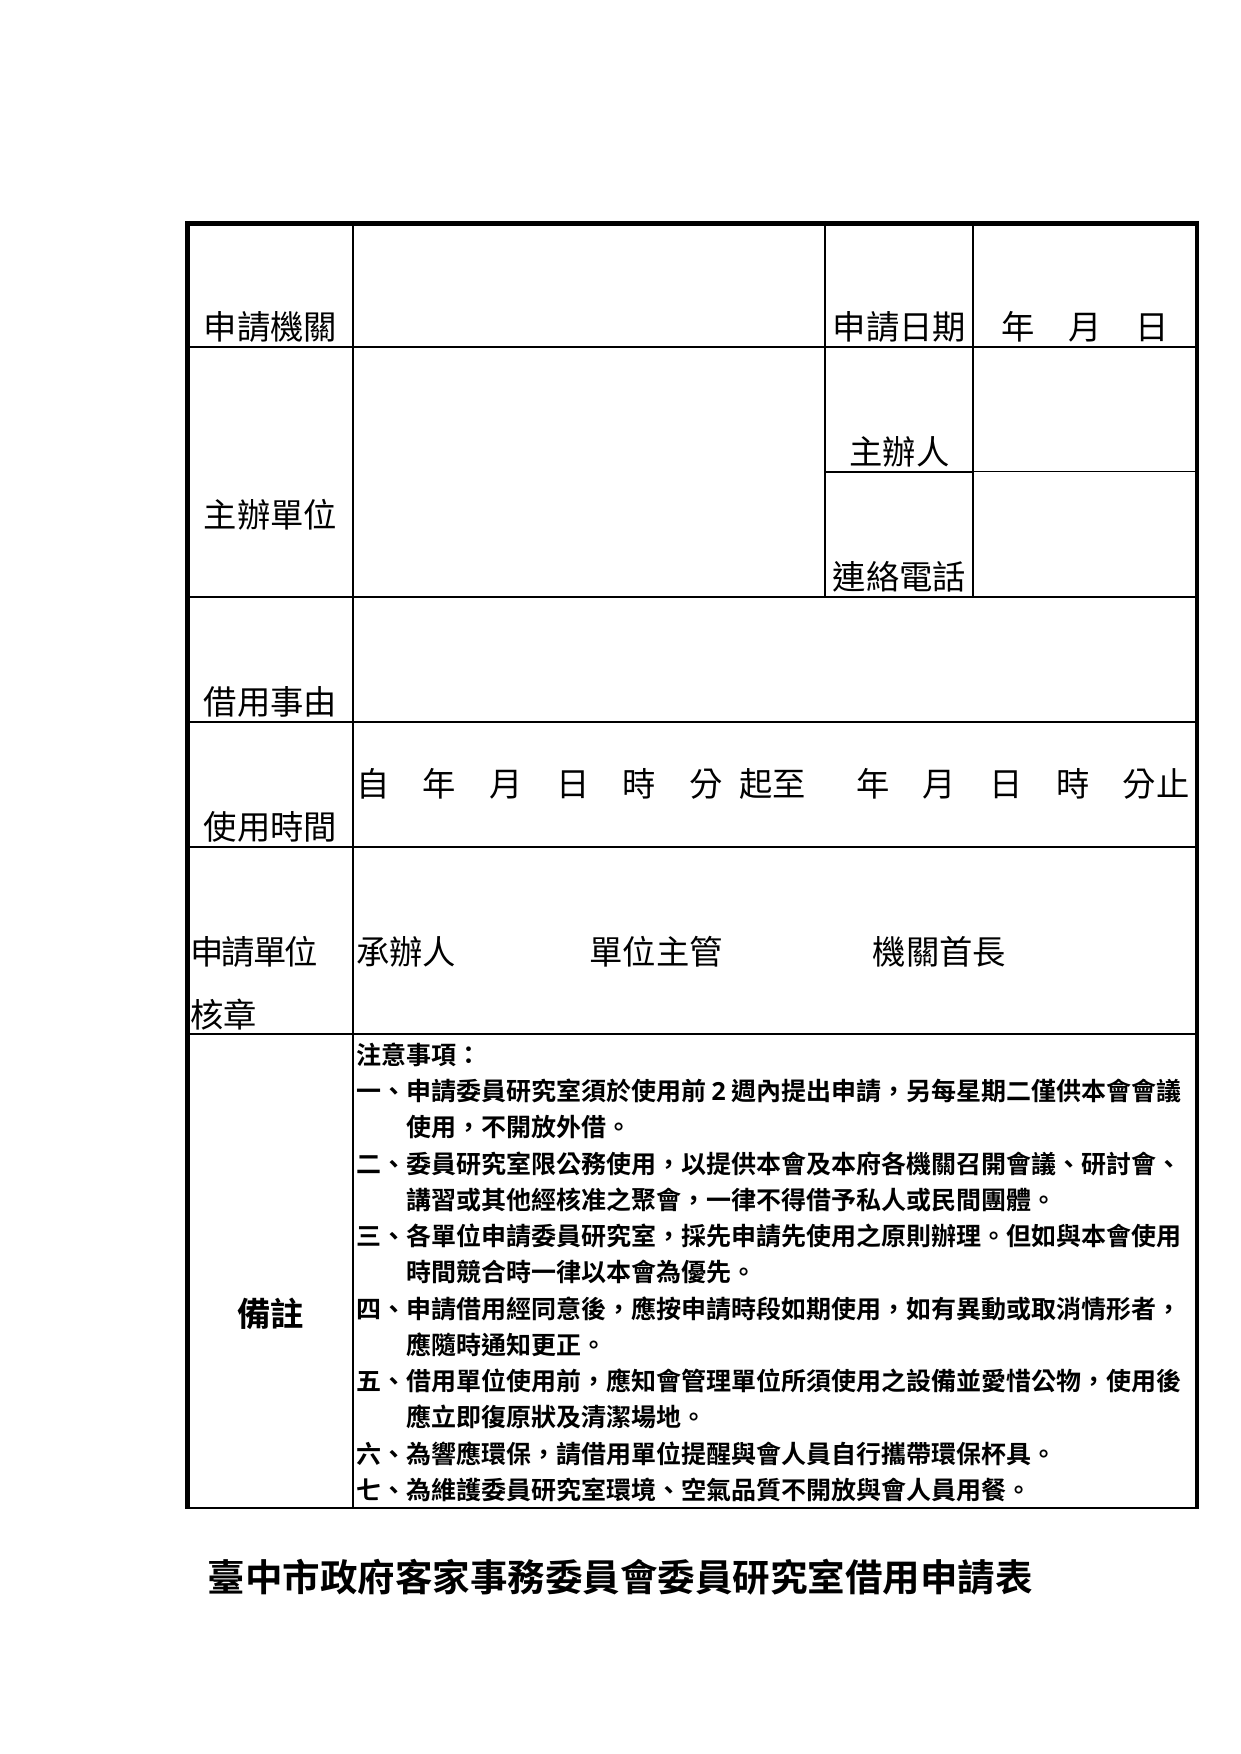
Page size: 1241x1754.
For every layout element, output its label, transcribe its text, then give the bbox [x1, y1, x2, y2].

table_cell 主辦人 [826, 348, 972, 471]
text 臺中市政府客家事務委員會委員研究室借用申請表 [187, 1533, 1053, 1596]
table_cell 使用時間 [190, 723, 352, 846]
table_cell 申請單位 核章 [190, 848, 352, 1033]
table_header 申請日期 [826, 226, 972, 346]
table_cell 連絡電話 [826, 473, 972, 596]
table_cell 備註 [190, 1035, 352, 1507]
table_cell [974, 348, 1195, 471]
table_header [354, 226, 824, 346]
table_cell [974, 472, 1195, 596]
table_cell 借用事由 [190, 598, 352, 721]
table_cell [354, 598, 1195, 721]
table_cell 自 年 月 日 時 分 起至 年 月 日 時 分止 [354, 723, 1195, 846]
table_header 申請機關 [190, 226, 352, 346]
table_cell 主辦單位 [190, 348, 352, 596]
table_header 年 月 日 [974, 226, 1195, 346]
table_cell 注意事項： 一、申請委員研究室須於使用前2週內提出申請，另每星期二僅供本會會議使用，不開放外借。 二、委員研究室限公務使用，以提供本會及本府各機關召開會議、研討會、講習或其他經核准之聚會，一律不得借予私人或民間團體。 三、各單位申請委員研究室，採先申請先使用之原則辦理。但如與本會使用時間競合時一律以本會為優先。 四、申請借用經同意後，應按申請時段如期使用，如有異動或取消情形者，應隨時通知更正。 五、借用單位使用前，應知會管理單位所須使用之設備並愛惜公物，使用後應立即復原狀及清潔場地。 六、為響應環保，請借用單位提醒與會人員自行攜帶環保杯具。 七、為維護委員研究室環境、空氣品質不開放與會人員用餐。 [354, 1035, 1195, 1507]
table_cell 承辦人 單位主管 機關首長 [354, 848, 1195, 1033]
table_cell [354, 348, 824, 596]
